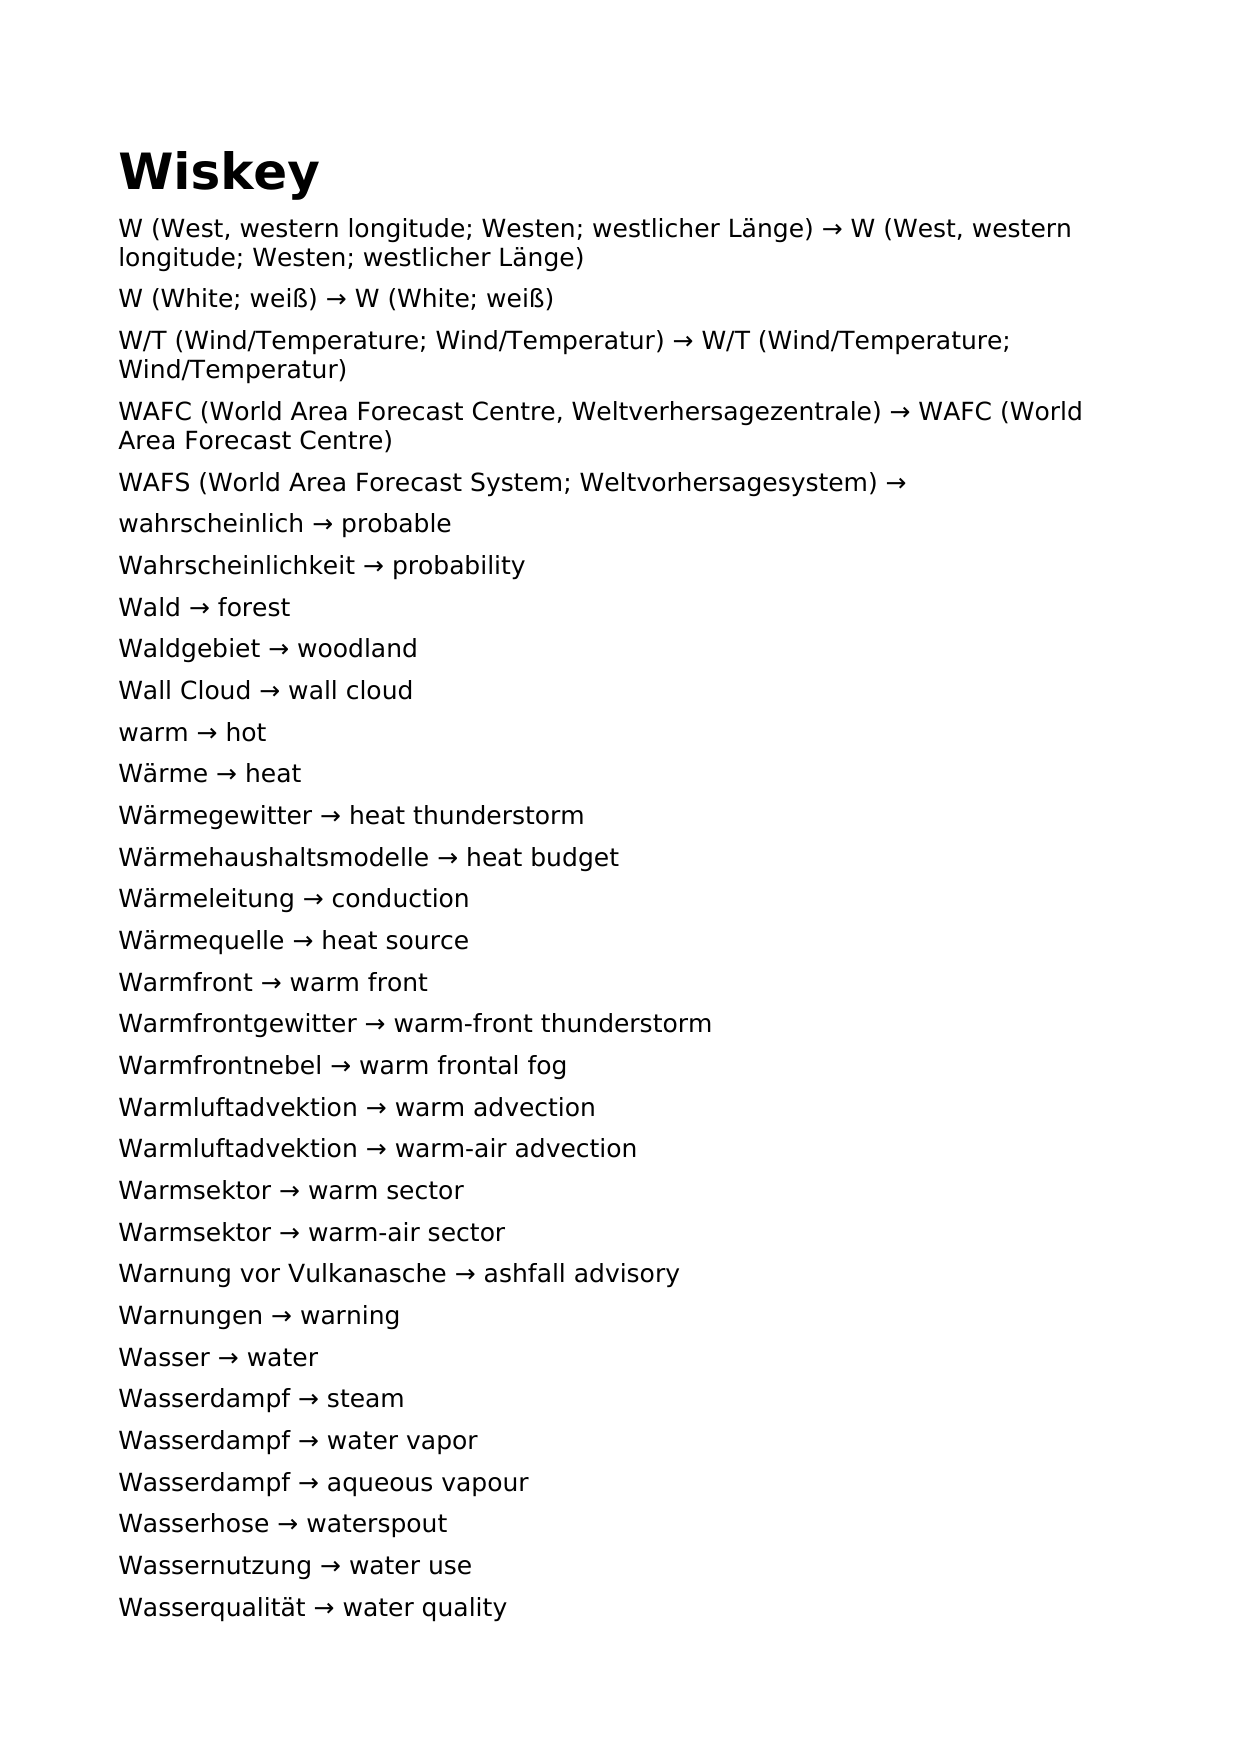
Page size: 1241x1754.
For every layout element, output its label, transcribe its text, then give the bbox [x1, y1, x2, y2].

text Wasserqualität → water quality [118, 1593, 1122, 1622]
text Warnung vor Vulkanasche → ashfall advisory [118, 1260, 1122, 1289]
text Wärmegewitter → heat thunderstorm [118, 801, 1122, 831]
text W (White; weiß) → W (White; weiß) [118, 285, 1122, 314]
text warm → hot [118, 718, 1122, 747]
text Warmluftadvektion → warm advection [118, 1093, 1122, 1122]
text Wasser → water [118, 1343, 1122, 1372]
text Wasserdampf → steam [118, 1385, 1122, 1414]
text Wasserdampf → aqueous vapour [118, 1468, 1122, 1497]
text Wärmequelle → heat source [118, 926, 1122, 956]
text wahrscheinlich → probable [118, 510, 1122, 539]
text Wald → forest [118, 593, 1122, 622]
text WAFS (World Area Forecast System; Weltvorhersagesystem) → [118, 468, 1122, 497]
text Wasserhose → waterspout [118, 1510, 1122, 1539]
text Wärmehaushaltsmodelle → heat budget [118, 843, 1122, 872]
text Warmfrontgewitter → warm-front thunderstorm [118, 1010, 1122, 1039]
text WAFC (World Area Forecast Centre, Weltverhersagezentrale) → WAFC (World Area Forecast Centre) [118, 397, 1122, 456]
text Warmfrontnebel → warm frontal fog [118, 1051, 1122, 1081]
text Warmsektor → warm-air sector [118, 1218, 1122, 1247]
text Wärmeleitung → conduction [118, 885, 1122, 914]
text Warmluftadvektion → warm-air advection [118, 1135, 1122, 1164]
text Warmsektor → warm sector [118, 1176, 1122, 1206]
text Wasserdampf → water vapor [118, 1426, 1122, 1456]
text W/T (Wind/Temperature; Wind/Temperatur) → W/T (Wind/Temperature; Wind/Temperatur) [118, 326, 1122, 385]
text Wärme → heat [118, 760, 1122, 789]
subtitle Wiskey [118, 143, 1122, 201]
text Waldgebiet → woodland [118, 635, 1122, 664]
text Warmfront → warm front [118, 968, 1122, 997]
text W (West, western longitude; Westen; westlicher Länge) → W (West, western longitude; Westen; westlicher Länge) [118, 214, 1122, 272]
text Wassernutzung → water use [118, 1551, 1122, 1581]
text Wall Cloud → wall cloud [118, 676, 1122, 706]
text Warnungen → warning [118, 1301, 1122, 1331]
text Wahrscheinlichkeit → probability [118, 551, 1122, 581]
